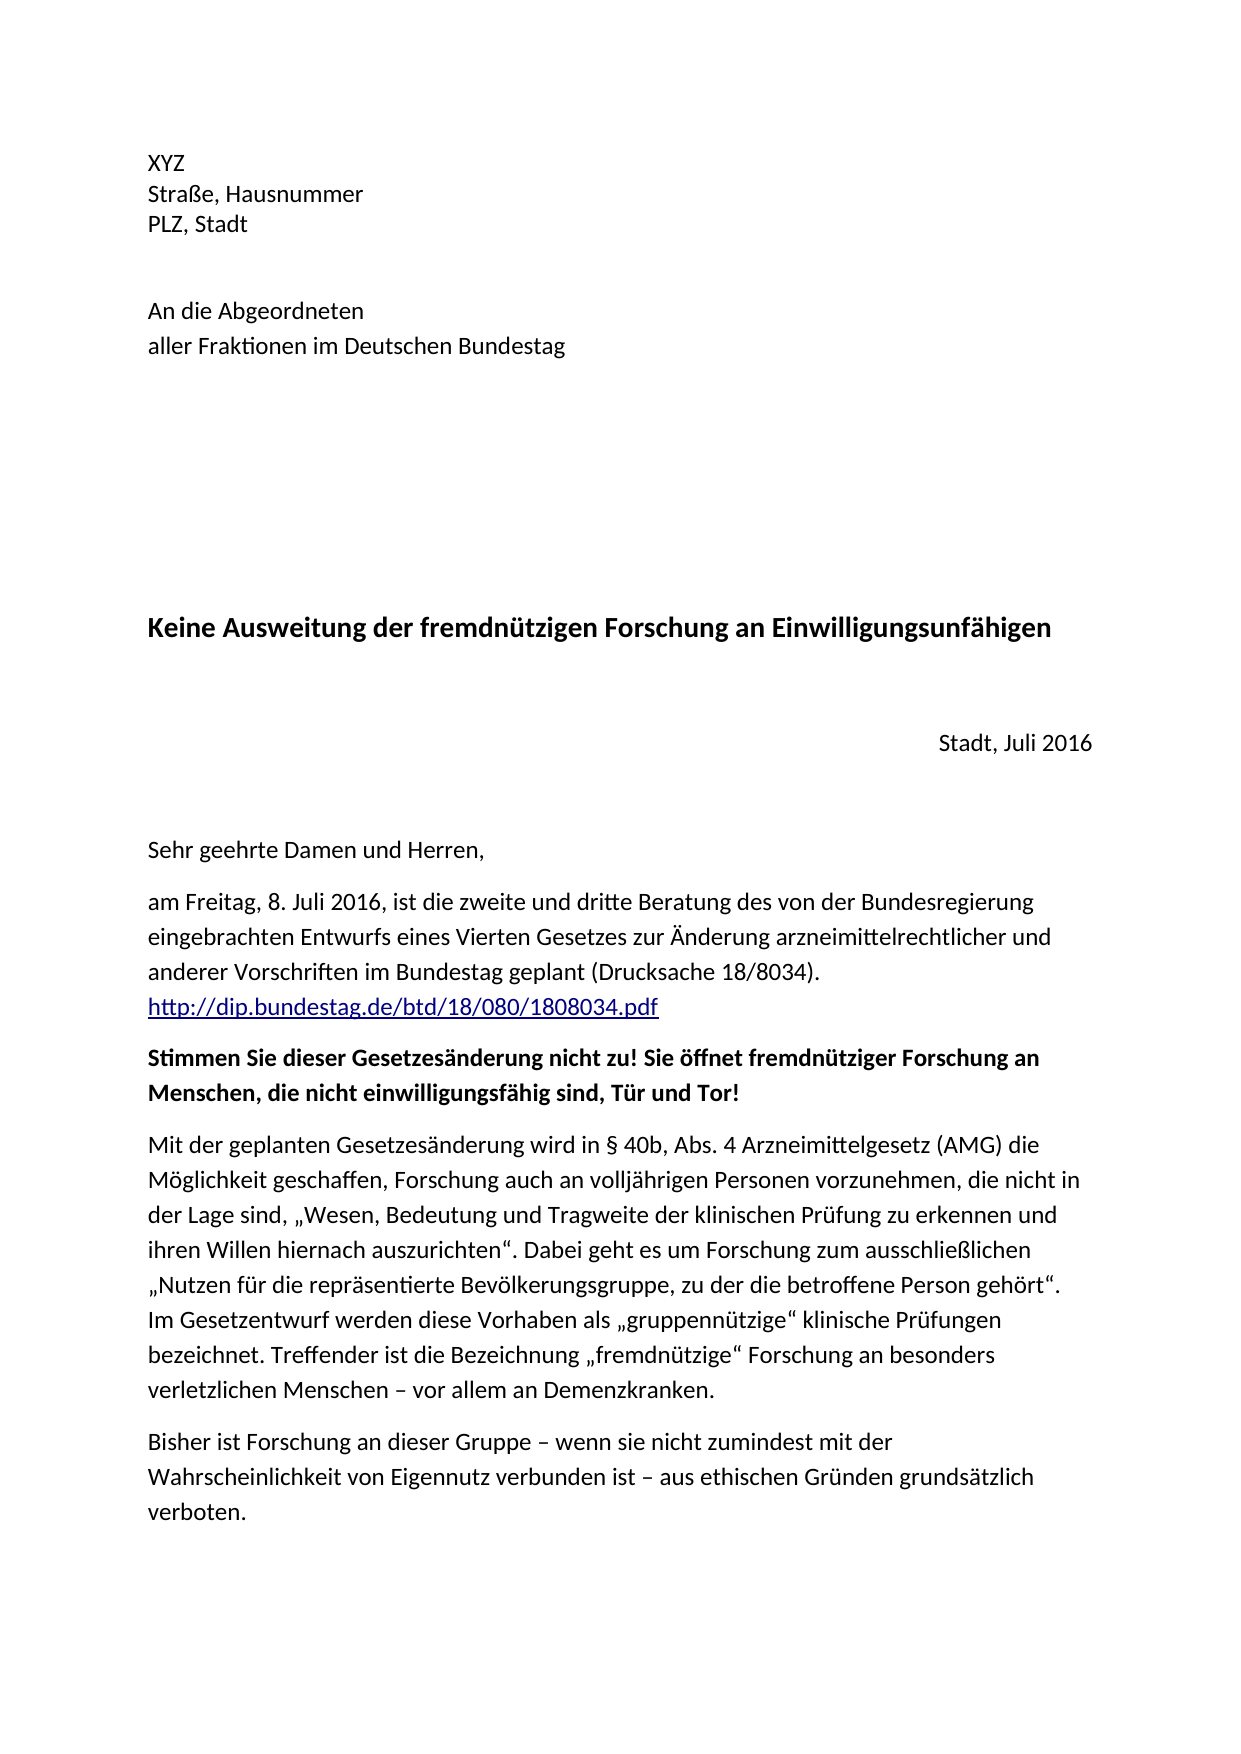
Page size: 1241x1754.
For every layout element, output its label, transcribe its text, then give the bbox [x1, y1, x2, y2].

text Stadt, Juli 2016 [148, 727, 1093, 757]
text am Freitag, 8. Juli 2016, ist die zweite und dritte Beratung des von der Bundesregierung eingebrachten Entwurfs eines Vierten Gesetzes zur Änderung arzneimittelrechtlicher und anderer Vorschriften im Bundestag geplant (Drucksache 18/8034). http://dip.bundestag.de/btd/18/080/1808034.pdf [148, 886, 1093, 1021]
text An die Abgeordneten aller Fraktionen im Deutschen Bundestag [148, 295, 1093, 361]
text Keine Ausweitung der fremdnützigen Forschung an Einwilligungsunfähigen [148, 609, 1093, 645]
text Stimmen Sie dieser Gesetzesänderung nicht zu! Sie öffnet fremdnütziger Forschung an Menschen, die nicht einwilligungsfähig sind, Tür und Tor! [148, 1043, 1093, 1108]
text PLZ, Stadt [148, 209, 1093, 239]
text XYZ [148, 148, 1093, 178]
text Mit der geplanten Gesetzesänderung wird in § 40b, Abs. 4 Arzneimittelgesetz (AMG) die Möglichkeit geschaffen, Forschung auch an volljährigen Personen vorzunehmen, die nicht in der Lage sind, „Wesen, Bedeutung und Tragweite der klinischen Prüfung zu erkennen und ihren Willen hiernach auszurichten“. Dabei geht es um Forschung zum ausschließlichen „Nutzen für die repräsentierte Bevölkerungsgruppe, zu der die betroffene Person gehört“. Im Gesetzentwurf werden diese Vorhaben als „gruppennützige“ klinische Prüfungen bezeichnet. Treffender ist die Bezeichnung „fremdnützige“ Forschung an besonders verletzlichen Menschen – vor allem an Demenzkranken. [148, 1129, 1093, 1405]
text Straße, Hausnummer [148, 178, 1093, 209]
text Bisher ist Forschung an dieser Gruppe – wenn sie nicht zumindest mit der Wahrscheinlichkeit von Eigennutz verbunden ist – aus ethischen Gründen grundsätzlich verboten. [148, 1426, 1093, 1526]
text Sehr geehrte Damen und Herren, [148, 834, 1093, 865]
